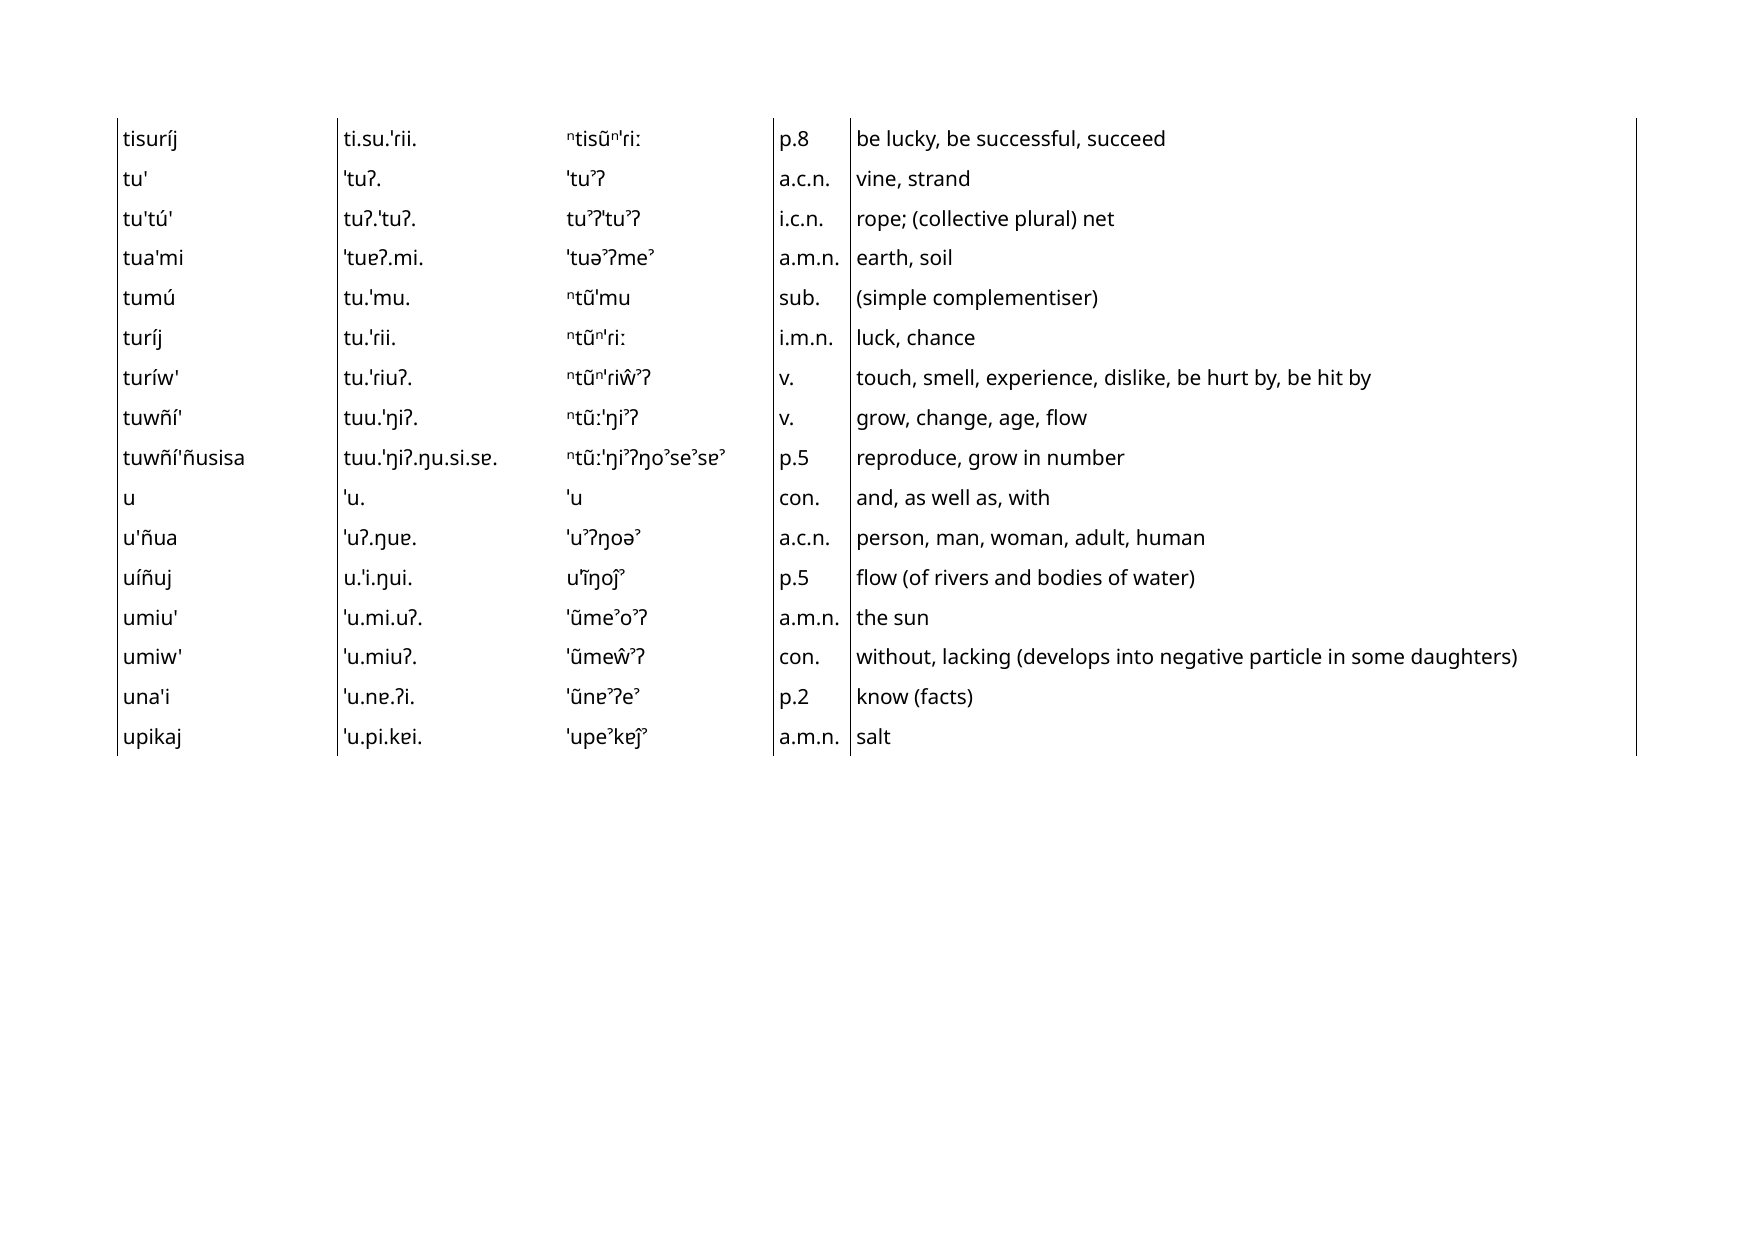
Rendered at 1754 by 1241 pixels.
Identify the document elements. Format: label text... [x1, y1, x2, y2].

table_cell ˈupeˀkɐĵˀ [555, 717, 773, 756]
table_cell tisuríj [118, 118, 337, 158]
table_cell u'ñua [118, 517, 337, 557]
table_cell salt [851, 717, 1636, 756]
table_cell ˈu.nɐ.ʔi. [338, 677, 555, 717]
table_cell i.m.n. [774, 318, 850, 357]
table_cell tua'mi [118, 238, 337, 278]
table_cell ⁿtũːˈŋiˀʔŋoˀseˀsɐˀ [555, 437, 773, 477]
table_cell v. [774, 358, 850, 397]
table_cell know (facts) [851, 677, 1636, 717]
table_cell uˈĩŋoĵˀ [555, 557, 773, 597]
table_cell tuwñí' [118, 398, 337, 437]
table_cell tuu.ˈŋiʔ. [338, 398, 555, 437]
table_cell sub. [774, 278, 850, 318]
table_cell con. [774, 477, 850, 517]
table_cell ⁿtisũⁿˈɾiː [555, 118, 773, 158]
table_cell earth, soil [851, 238, 1636, 278]
table_cell vine, strand [851, 158, 1636, 198]
table_cell rope; (collective plural) net [851, 198, 1636, 238]
table_cell the sun [851, 597, 1636, 637]
table_cell (simple complementiser) [851, 278, 1636, 318]
table_cell ˈtuˀʔ [555, 158, 773, 198]
table_cell ˈũmeˀoˀʔ [555, 597, 773, 637]
table_cell ˈuˀʔŋoəˀ [555, 517, 773, 557]
table_cell tuu.ˈŋiʔ.ŋu.si.sɐ. [338, 437, 555, 477]
table_cell be lucky, be successful, succeed [851, 118, 1636, 158]
table_cell ˈtuɐʔ.mi. [338, 238, 555, 278]
table_cell grow, change, age, flow [851, 398, 1636, 437]
table_cell turíw' [118, 358, 337, 397]
table_cell tuwñí'ñusisa [118, 437, 337, 477]
table_cell ⁿtũːˈŋiˀʔ [555, 398, 773, 437]
table_cell u.ˈi.ŋui. [338, 557, 555, 597]
table_cell p.5 [774, 557, 850, 597]
table_cell ˈu.mi.uʔ. [338, 597, 555, 637]
table_cell a.m.n. [774, 597, 850, 637]
table_cell a.m.n. [774, 717, 850, 756]
table_cell tu' [118, 158, 337, 198]
table_cell tu.ˈɾii. [338, 318, 555, 357]
table_cell without, lacking (develops into negative particle in some daughters) [851, 637, 1636, 677]
table_cell ˈu. [338, 477, 555, 517]
table_cell ⁿtũⁿˈɾiŵˀʔ [555, 358, 773, 397]
table_cell v. [774, 398, 850, 437]
table_cell ˈu.miuʔ. [338, 637, 555, 677]
table_cell umiw' [118, 637, 337, 677]
table_cell tuʔ.ˈtuʔ. [338, 198, 555, 238]
table_cell tu'tú' [118, 198, 337, 238]
table_cell and, as well as, with [851, 477, 1636, 517]
table_cell ˈũnɐˀʔeˀ [555, 677, 773, 717]
table_cell ti.su.ˈɾii. [338, 118, 555, 158]
table_cell umiu' [118, 597, 337, 637]
table_cell ˈu.pi.kɐi. [338, 717, 555, 756]
table_cell tu.ˈmu. [338, 278, 555, 318]
table_cell touch, smell, experience, dislike, be hurt by, be hit by [851, 358, 1636, 397]
table_cell a.c.n. [774, 517, 850, 557]
table_cell tumú [118, 278, 337, 318]
table_cell una'i [118, 677, 337, 717]
table_cell tuˀʔˈtuˀʔ [555, 198, 773, 238]
table_cell i.c.n. [774, 198, 850, 238]
table_cell upikaj [118, 717, 337, 756]
table_cell reproduce, grow in number [851, 437, 1636, 477]
table_cell ˈuʔ.ŋuɐ. [338, 517, 555, 557]
table_cell p.5 [774, 437, 850, 477]
table_cell p.2 [774, 677, 850, 717]
table_cell luck, chance [851, 318, 1636, 357]
table_cell ⁿtũⁿˈɾiː [555, 318, 773, 357]
table_cell ˈu [555, 477, 773, 517]
table_cell a.m.n. [774, 238, 850, 278]
table_cell flow (of rivers and bodies of water) [851, 557, 1636, 597]
table_cell u [118, 477, 337, 517]
table_cell ˈũmeŵˀʔ [555, 637, 773, 677]
table_cell ˈtuəˀʔmeˀ [555, 238, 773, 278]
table_cell tu.ˈɾiuʔ. [338, 358, 555, 397]
table_cell con. [774, 637, 850, 677]
table_cell ⁿtũˈmu [555, 278, 773, 318]
table_cell ˈtuʔ. [338, 158, 555, 198]
table_cell a.c.n. [774, 158, 850, 198]
table_cell person, man, woman, adult, human [851, 517, 1636, 557]
table_cell p.8 [774, 118, 850, 158]
table_cell turíj [118, 318, 337, 357]
table_cell uíñuj [118, 557, 337, 597]
